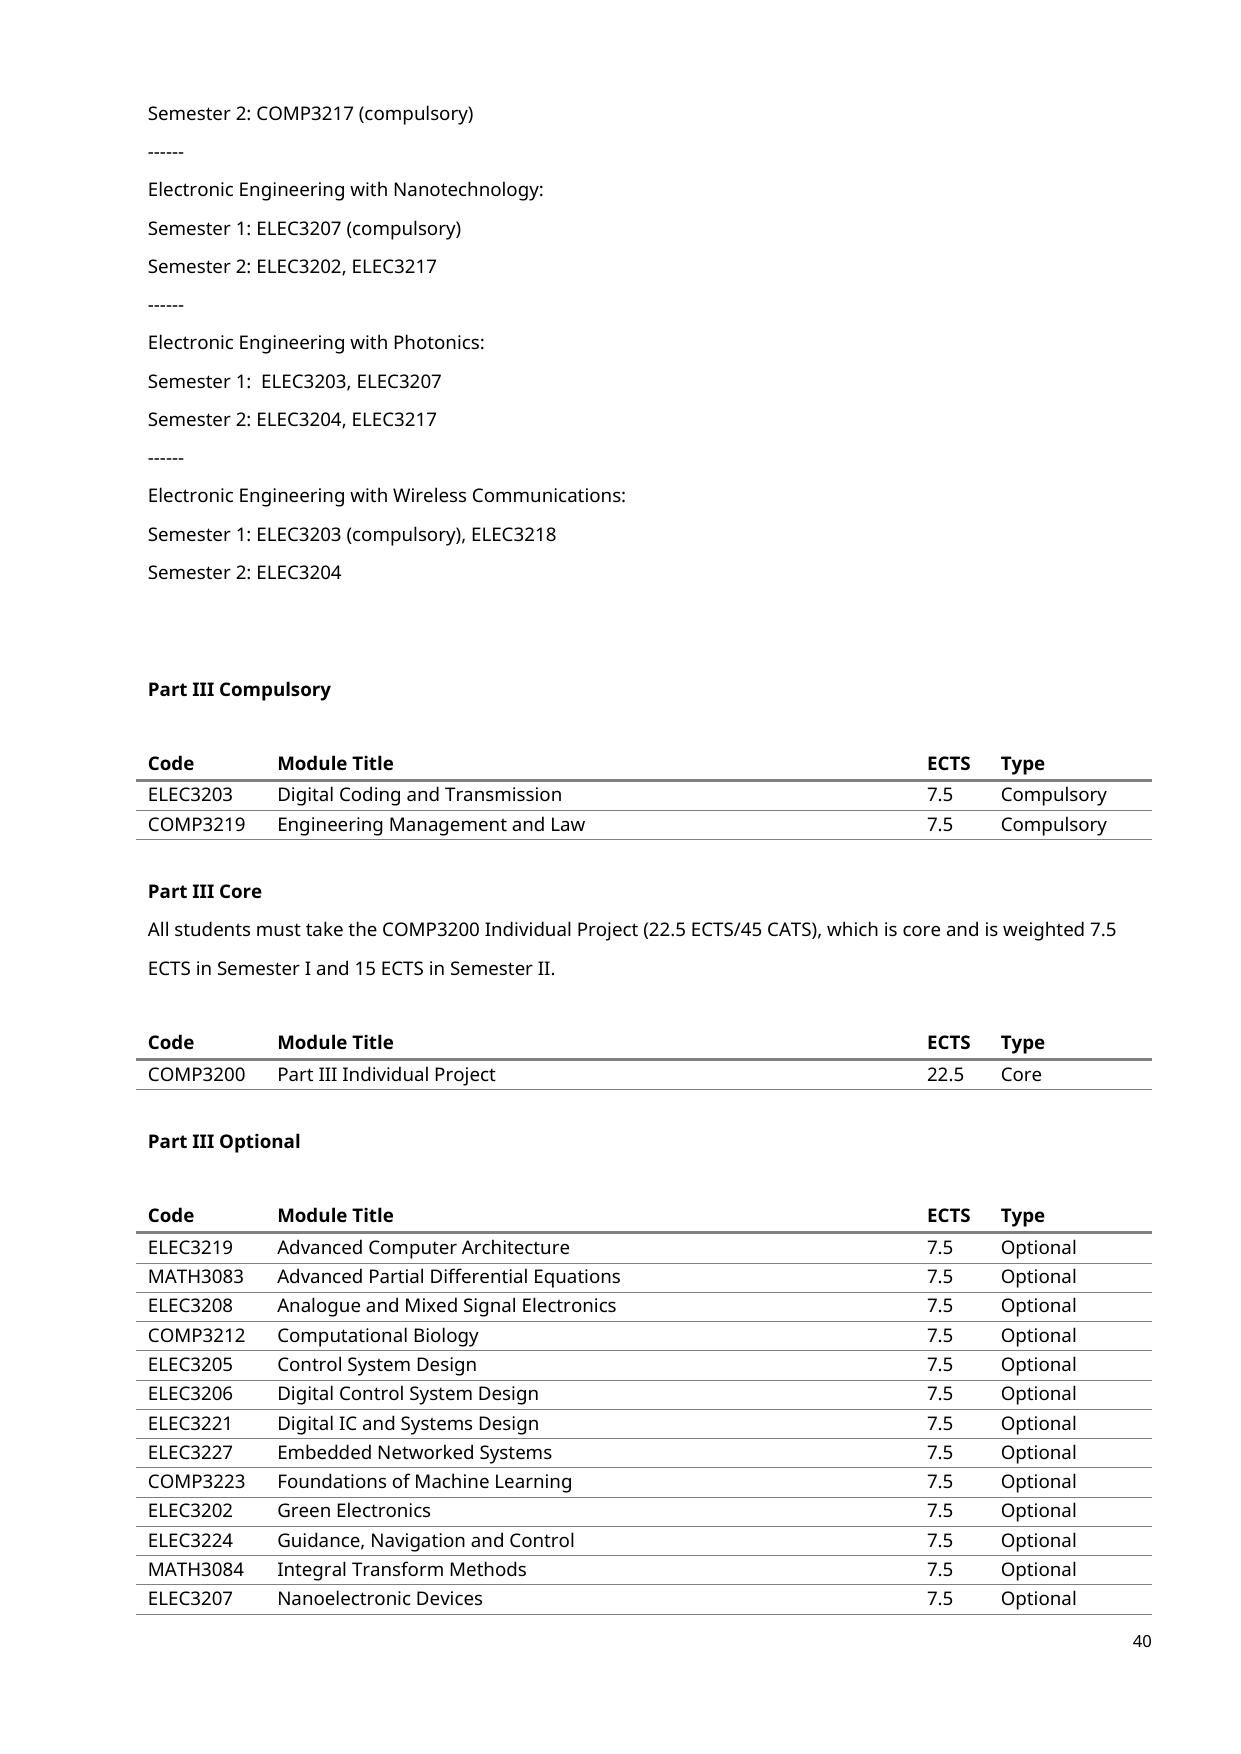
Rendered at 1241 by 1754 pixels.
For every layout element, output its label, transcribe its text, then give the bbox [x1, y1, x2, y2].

table_cell Code [136, 1203, 266, 1231]
table_cell Optional [989, 1556, 1152, 1584]
table_cell ELEC3207 [136, 1585, 266, 1614]
table_cell COMP3223 [136, 1468, 266, 1497]
table_cell 7.5 [916, 1439, 989, 1467]
table_cell 7.5 [916, 1351, 989, 1379]
table_cell Analogue and Mixed Signal Electronics [266, 1293, 916, 1321]
table_cell 7.5 [916, 1585, 989, 1614]
table_cell Compulsory [989, 811, 1152, 839]
table_cell 7.5 [916, 1468, 989, 1497]
table_cell Module Title [266, 750, 916, 779]
table_cell ELEC3221 [136, 1410, 266, 1438]
table_cell 7.5 [916, 1381, 989, 1409]
table_cell 7.5 [916, 782, 989, 810]
table_cell 7.5 [916, 1556, 989, 1584]
table_cell Optional [989, 1468, 1152, 1497]
table_cell Module Title [266, 1203, 916, 1231]
table_cell Optional [989, 1293, 1152, 1321]
table_cell 7.5 [916, 811, 989, 839]
table_cell ELEC3208 [136, 1293, 266, 1321]
table_cell ELEC3202 [136, 1498, 266, 1526]
table_cell Integral Transform Methods [266, 1556, 916, 1584]
table_cell Engineering Management and Law [266, 811, 916, 839]
table_cell Code [136, 750, 266, 779]
table_cell Optional [989, 1234, 1152, 1262]
table_cell Semester 2: COMP3217 (compulsory) ------ Electronic Engineering with Nanotechnology: Semester 1: ELEC3207 (compulsory) Semester 2: ELEC3202, ELEC3217 ------ Electronic Engineering with Photonics: Semester 1: ELEC3203, ELEC3207 Semester 2: ELEC3204, ELEC3217 ------ Electronic Engineering with Wireless Communications: Semester 1: ELEC3203 (compulsory), ELEC3218 Semester 2: ELEC3204 [136, 99, 1152, 638]
table_cell Type [989, 1203, 1152, 1231]
table_cell ELEC3224 [136, 1527, 266, 1555]
table_cell COMP3200 [136, 1061, 266, 1089]
table_cell ELEC3219 [136, 1234, 266, 1262]
table_cell Foundations of Machine Learning [266, 1468, 916, 1497]
table_cell Control System Design [266, 1351, 916, 1379]
table_cell Guidance, Navigation and Control [266, 1527, 916, 1555]
table_cell Optional [989, 1322, 1152, 1350]
table_cell ELEC3206 [136, 1381, 266, 1409]
table_cell COMP3212 [136, 1322, 266, 1350]
table_cell Digital Coding and Transmission [266, 782, 916, 810]
table_cell Computational Biology [266, 1322, 916, 1350]
table_cell Green Electronics [266, 1498, 916, 1526]
table_cell Optional [989, 1498, 1152, 1526]
table_cell ELEC3203 [136, 782, 266, 810]
table_cell Advanced Partial Differential Equations [266, 1264, 916, 1292]
table_cell Digital IC and Systems Design [266, 1410, 916, 1438]
table_cell 7.5 [916, 1234, 989, 1262]
table_cell Part III Optional [136, 1090, 1152, 1203]
table_cell Part III Compulsory [136, 638, 1152, 750]
table_cell MATH3084 [136, 1556, 266, 1584]
table_cell 7.5 [916, 1322, 989, 1350]
table_cell 7.5 [916, 1498, 989, 1526]
table_cell ELEC3205 [136, 1351, 266, 1379]
table_cell Advanced Computer Architecture [266, 1234, 916, 1262]
table_cell ECTS [916, 750, 989, 779]
table_cell MATH3083 [136, 1264, 266, 1292]
table_cell ECTS [916, 1203, 989, 1231]
table_cell Type [989, 750, 1152, 779]
table_cell Optional [989, 1264, 1152, 1292]
table_cell Code [136, 1030, 266, 1058]
table_cell Nanoelectronic Devices [266, 1585, 916, 1614]
table_cell Optional [989, 1585, 1152, 1614]
table_cell ECTS [916, 1030, 989, 1058]
table_cell 7.5 [916, 1293, 989, 1321]
table_cell Digital Control System Design [266, 1381, 916, 1409]
table_cell Optional [989, 1381, 1152, 1409]
table_cell 22.5 [916, 1061, 989, 1089]
table_cell ELEC3227 [136, 1439, 266, 1467]
table_cell Type [989, 1030, 1152, 1058]
table_cell Part III Individual Project [266, 1061, 916, 1089]
table_cell Optional [989, 1527, 1152, 1555]
table_cell Optional [989, 1439, 1152, 1467]
table_cell 7.5 [916, 1527, 989, 1555]
table_cell Part III Core All students must take the COMP3200 Individual Project (22.5 ECTS/45 CATS), which is core and is weighted 7.5 ECTS in Semester I and 15 ECTS in Semester II. [136, 840, 1152, 1029]
table_cell Core [989, 1061, 1152, 1089]
table_cell Optional [989, 1410, 1152, 1438]
table_cell Module Title [266, 1030, 916, 1058]
table_cell Embedded Networked Systems [266, 1439, 916, 1467]
table_cell Optional [989, 1351, 1152, 1379]
table_cell COMP3219 [136, 811, 266, 839]
table_cell Compulsory [989, 782, 1152, 810]
table_cell 7.5 [916, 1264, 989, 1292]
table_cell 7.5 [916, 1410, 989, 1438]
